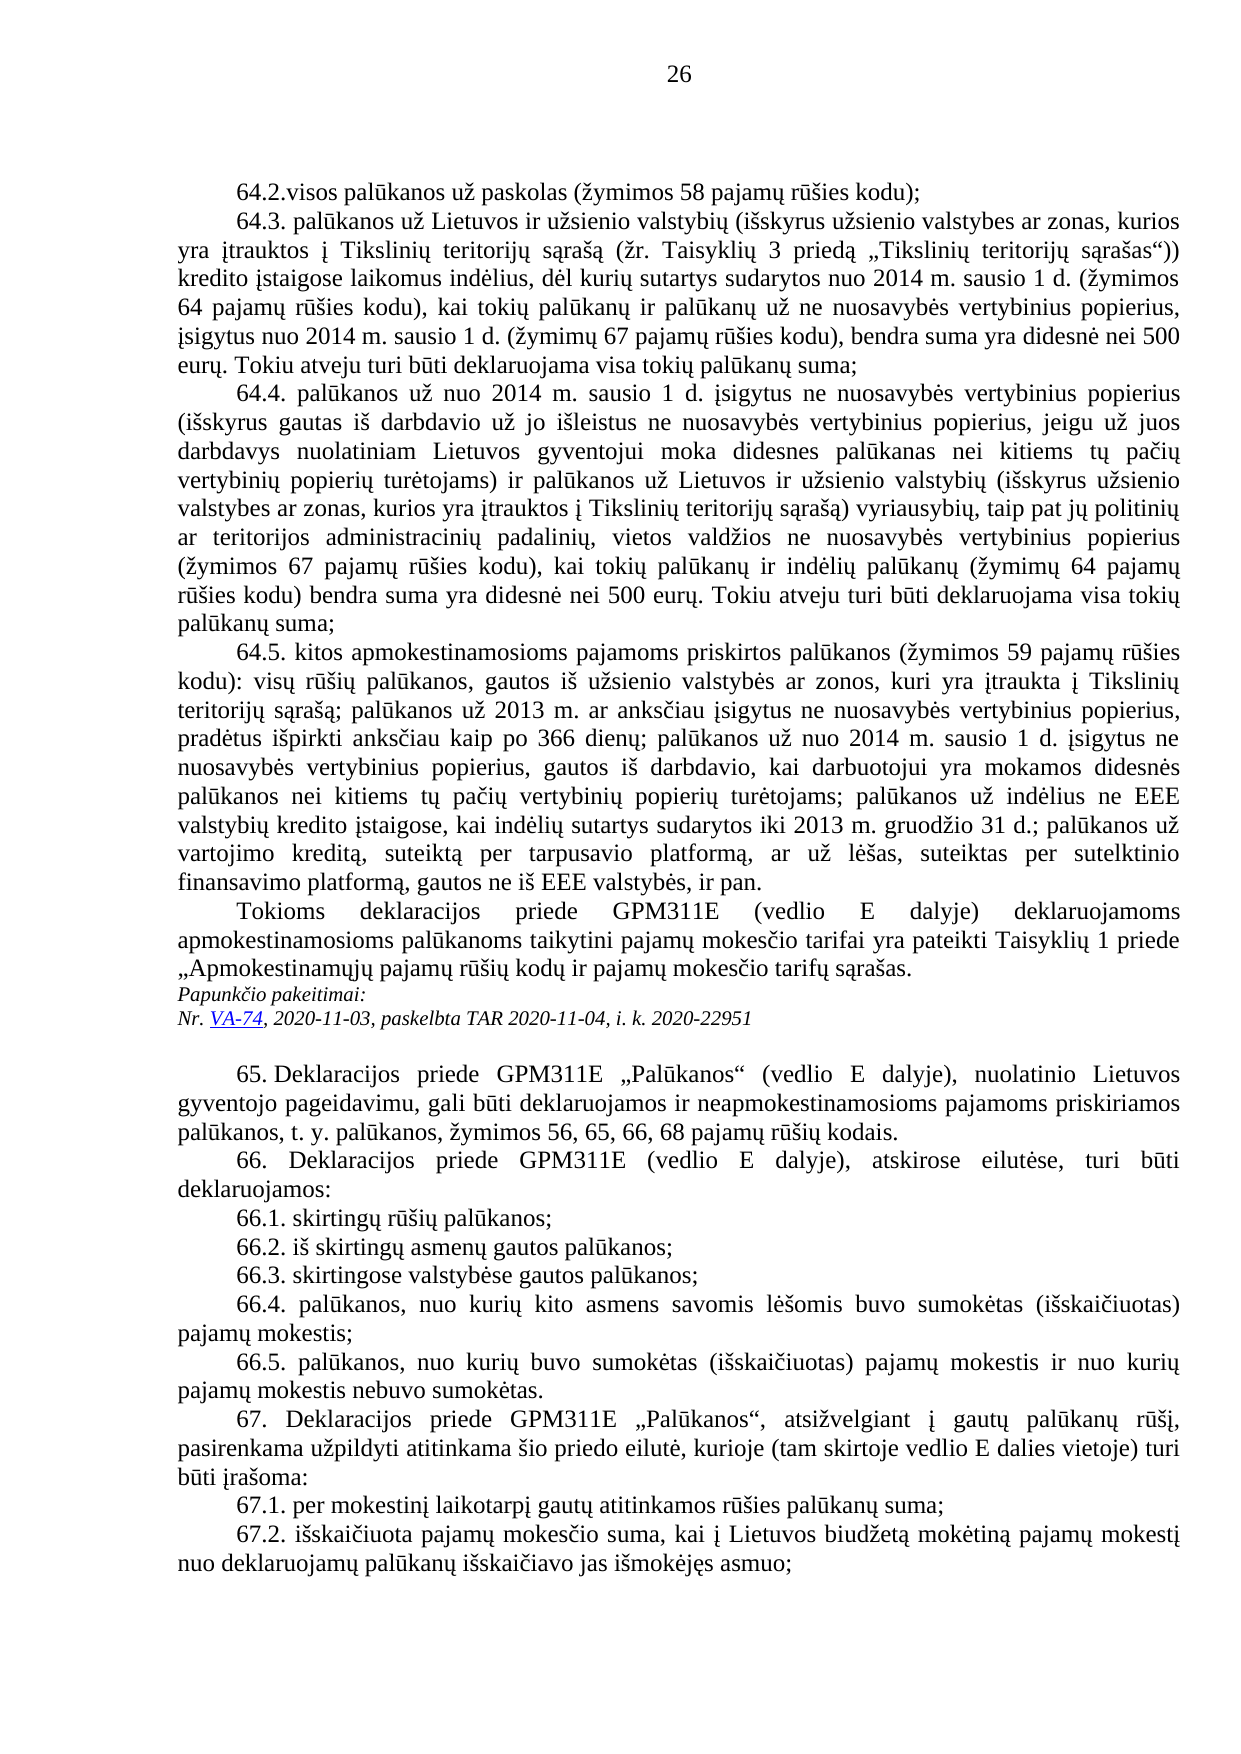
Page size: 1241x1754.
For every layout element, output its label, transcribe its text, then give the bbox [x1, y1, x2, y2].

text 67. Deklaracijos priede GPM311E „Palūkanos“, atsižvelgiant į gautų palūkanų rūšį, pasirenkama užpildyti atitinkama šio priedo eilutė, kurioje (tam skirtoje vedlio E dalies vietoje) turi būti įrašoma: [177, 1404, 1181, 1490]
text 67.2. išskaičiuota pajamų mokesčio suma, kai į Lietuvos biudžetą mokėtiną pajamų mokestį nuo deklaruojamų palūkanų išskaičiavo jas išmokėjęs asmuo; [177, 1519, 1181, 1577]
text 66.1. skirtingų rūšių palūkanos; [236, 1203, 1181, 1232]
text 64.3. palūkanos už Lietuvos ir užsienio valstybių (išskyrus užsienio valstybes ar zonas, kurios yra įtrauktos į Tikslinių teritorijų sąrašą (žr. Taisyklių 3 priedą „Tikslinių teritorijų sąrašas“)) kredito įstaigose laikomus indėlius, dėl kurių sutartys sudarytos nuo 2014 m. sausio 1 d. (žymimos 64 pajamų rūšies kodu), kai tokių palūkanų ir palūkanų už ne nuosavybės vertybinius popierius, įsigytus nuo 2014 m. sausio 1 d. (žymimų 67 pajamų rūšies kodu), bendra suma yra didesnė nei 500 eurų. Tokiu atveju turi būti deklaruojama visa tokių palūkanų suma; [177, 206, 1181, 378]
text 66. Deklaracijos priede GPM311E (vedlio E dalyje), atskirose eilutėse, turi būti deklaruojamos: [177, 1145, 1181, 1203]
text 66.4. palūkanos, nuo kurių kito asmens savomis lėšomis buvo sumokėtas (išskaičiuotas) pajamų mokestis; [177, 1289, 1181, 1347]
text 66.5. palūkanos, nuo kurių buvo sumokėtas (išskaičiuotas) pajamų mokestis ir nuo kurių pajamų mokestis nebuvo sumokėtas. [177, 1347, 1181, 1404]
text 66.2. iš skirtingų asmenų gautos palūkanos; [236, 1232, 1181, 1260]
text Tokioms deklaracijos priede GPM311E (vedlio E dalyje) deklaruojamoms apmokestinamosioms palūkanoms taikytini pajamų mokesčio tarifai yra pateikti Taisyklių 1 priede „Apmokestinamųjų pajamų rūšių kodų ir pajamų mokesčio tarifų sąrašas. [177, 896, 1181, 982]
text Nr. VA-74, 2020-11-03, paskelbta TAR 2020-11-04, i. k. 2020-22951 [177, 1006, 1181, 1030]
text 64.4. palūkanos už nuo 2014 m. sausio 1 d. įsigytus ne nuosavybės vertybinius popierius (išskyrus gautas iš darbdavio už jo išleistus ne nuosavybės vertybinius popierius, jeigu už juos darbdavys nuolatiniam Lietuvos gyventojui moka didesnes palūkanas nei kitiems tų pačių vertybinių popierių turėtojams) ir palūkanos už Lietuvos ir užsienio valstybių (išskyrus užsienio valstybes ar zonas, kurios yra įtrauktos į Tikslinių teritorijų sąrašą) vyriausybių, taip pat jų politinių ar teritorijos administracinių padalinių, vietos valdžios ne nuosavybės vertybinius popierius (žymimos 67 pajamų rūšies kodu), kai tokių palūkanų ir indėlių palūkanų (žymimų 64 pajamų rūšies kodu) bendra suma yra didesnė nei 500 eurų. Tokiu atveju turi būti deklaruojama visa tokių palūkanų suma; [177, 378, 1181, 637]
text 65. Deklaracijos priede GPM311E „Palūkanos“ (vedlio E dalyje), nuolatinio Lietuvos gyventojo pageidavimu, gali būti deklaruojamos ir neapmokestinamosioms pajamoms priskiriamos palūkanos, t. y. palūkanos, žymimos 56, 65, 66, 68 pajamų rūšių kodais. [177, 1059, 1181, 1145]
text Papunkčio pakeitimai: [177, 982, 1181, 1006]
text 64.5. kitos apmokestinamosioms pajamoms priskirtos palūkanos (žymimos 59 pajamų rūšies kodu): visų rūšių palūkanos, gautos iš užsienio valstybės ar zonos, kuri yra įtraukta į Tikslinių teritorijų sąrašą; palūkanos už 2013 m. ar anksčiau įsigytus ne nuosavybės vertybinius popierius, pradėtus išpirkti anksčiau kaip po 366 dienų; palūkanos už nuo 2014 m. sausio 1 d. įsigytus ne nuosavybės vertybinius popierius, gautos iš darbdavio, kai darbuotojui yra mokamos didesnės palūkanos nei kitiems tų pačių vertybinių popierių turėtojams; palūkanos už indėlius ne EEE valstybių kredito įstaigose, kai indėlių sutartys sudarytos iki 2013 m. gruodžio 31 d.; palūkanos už vartojimo kreditą, suteiktą per tarpusavio platformą, ar už lėšas, suteiktas per sutelktinio finansavimo platformą, gautos ne iš EEE valstybės, ir pan. [177, 637, 1181, 896]
text 67.1. per mokestinį laikotarpį gautų atitinkamos rūšies palūkanų suma; [236, 1490, 1181, 1519]
text 66.3. skirtingose valstybėse gautos palūkanos; [236, 1260, 1181, 1289]
text 64.2.visos palūkanos už paskolas (žymimos 58 pajamų rūšies kodu); [236, 177, 1181, 206]
